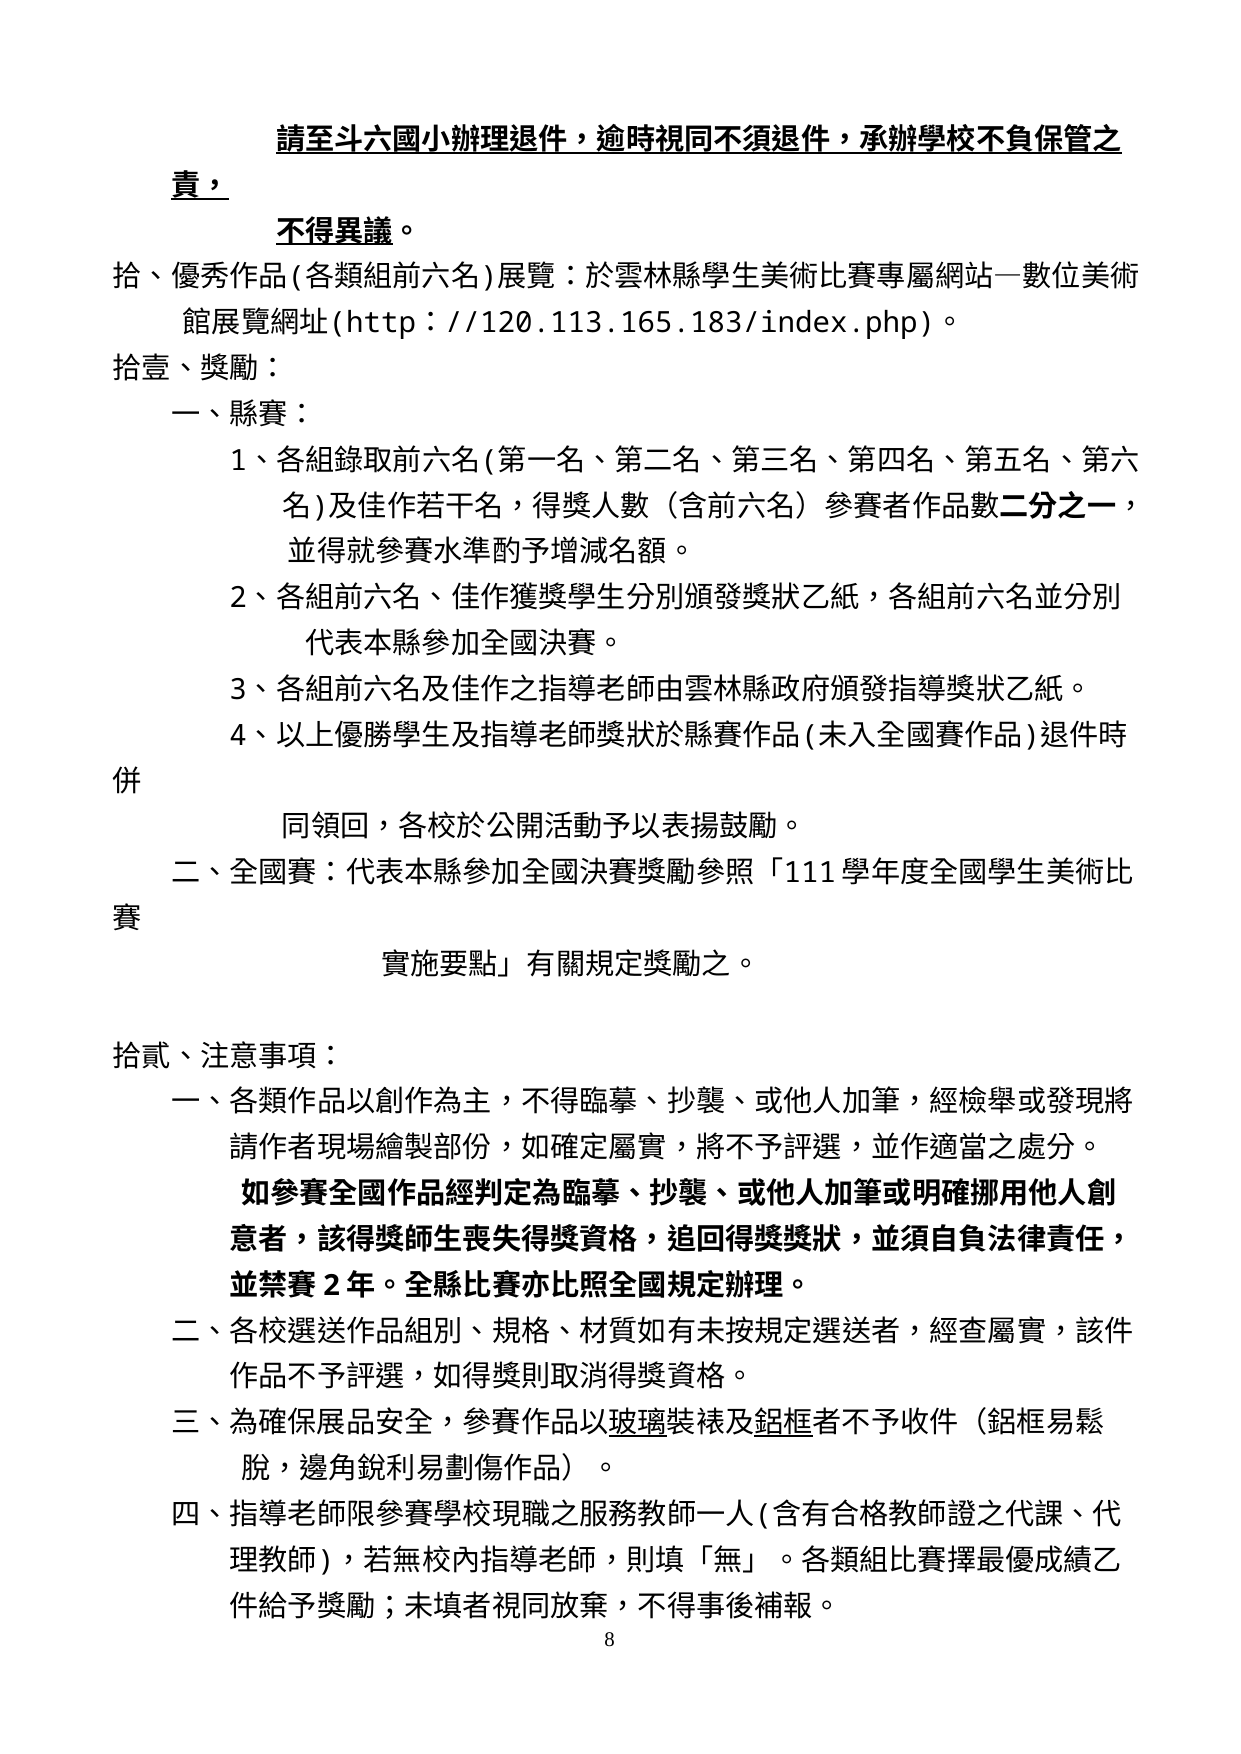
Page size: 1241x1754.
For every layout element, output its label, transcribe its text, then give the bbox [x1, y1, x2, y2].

text 脫，邊角銳利易劃傷作品）。 [112, 1442, 1144, 1488]
text 代表本縣參加全國決賽。 [112, 617, 1144, 663]
text 館展覽網址(http：//120.113.165.183/index.php)。 [112, 296, 1144, 342]
text 四、指導老師限參賽學校現職之服務教師一人(含有合格教師證之代課、代理教師)，若無校內指導老師，則填「無」。各類組比賽擇最優成績乙件給予獎勵；未填者視同放棄，不得事後補報。 [171, 1488, 1144, 1625]
text 拾、優秀作品(各類組前六名)展覽：於雲林縣學生美術比賽專屬網站—數位美術 [112, 250, 1144, 296]
text 如參賽全國作品經判定為臨摹、抄襲、或他人加筆或明確挪用他人創意者，該得獎師生喪失得獎資格，追回得獎獎狀，並須自負法律責任，並禁賽2年。全縣比賽亦比照全國規定辦理。 [171, 1167, 1144, 1304]
text 2、各組前六名、佳作獲獎學生分別頒發獎狀乙紙，各組前六名並分別 [112, 571, 1144, 617]
text 拾貳、注意事項： [112, 1029, 1144, 1075]
text 請至斗六國小辦理退件，逾時視同不須退件，承辦學校不負保管之責， [171, 113, 1144, 204]
text 三、為確保展品安全，參賽作品以玻璃裝裱及鋁框者不予收件（鋁框易鬆 [112, 1396, 1144, 1442]
text 3、各組前六名及佳作之指導老師由雲林縣政府頒發指導獎狀乙紙。 [112, 663, 1144, 708]
text 二、全國賽：代表本縣參加全國決賽獎勵參照「111學年度全國學生美術比賽 [112, 846, 1144, 938]
text 名)及佳作若干名，得獎人數（含前六名）參賽者作品數二分之一，並得就參賽水準酌予增減名額。 [229, 479, 1144, 571]
text 一、各類作品以創作為主，不得臨摹、抄襲、或他人加筆，經檢舉或發現將請作者現場繪製部份，如確定屬實，將不予評選，並作適當之處分。 [171, 1075, 1144, 1167]
text 一、縣賽： [112, 388, 1144, 433]
text 不得異議。 [171, 204, 1144, 250]
text 1、各組錄取前六名(第一名、第二名、第三名、第四名、第五名、第六 [229, 433, 1144, 479]
text 拾壹、獎勵： [112, 342, 1144, 388]
text 4、以上優勝學生及指導老師獎狀於縣賽作品(未入全國賽作品)退件時併 [112, 708, 1144, 800]
text 二、各校選送作品組別、規格、材質如有未按規定選送者，經查屬實，該件作品不予評選，如得獎則取消得獎資格。 [171, 1304, 1144, 1396]
text 同領回，各校於公開活動予以表揚鼓勵。 [112, 800, 1144, 846]
text 實施要點」有關規定獎勵之。 [112, 938, 1144, 983]
